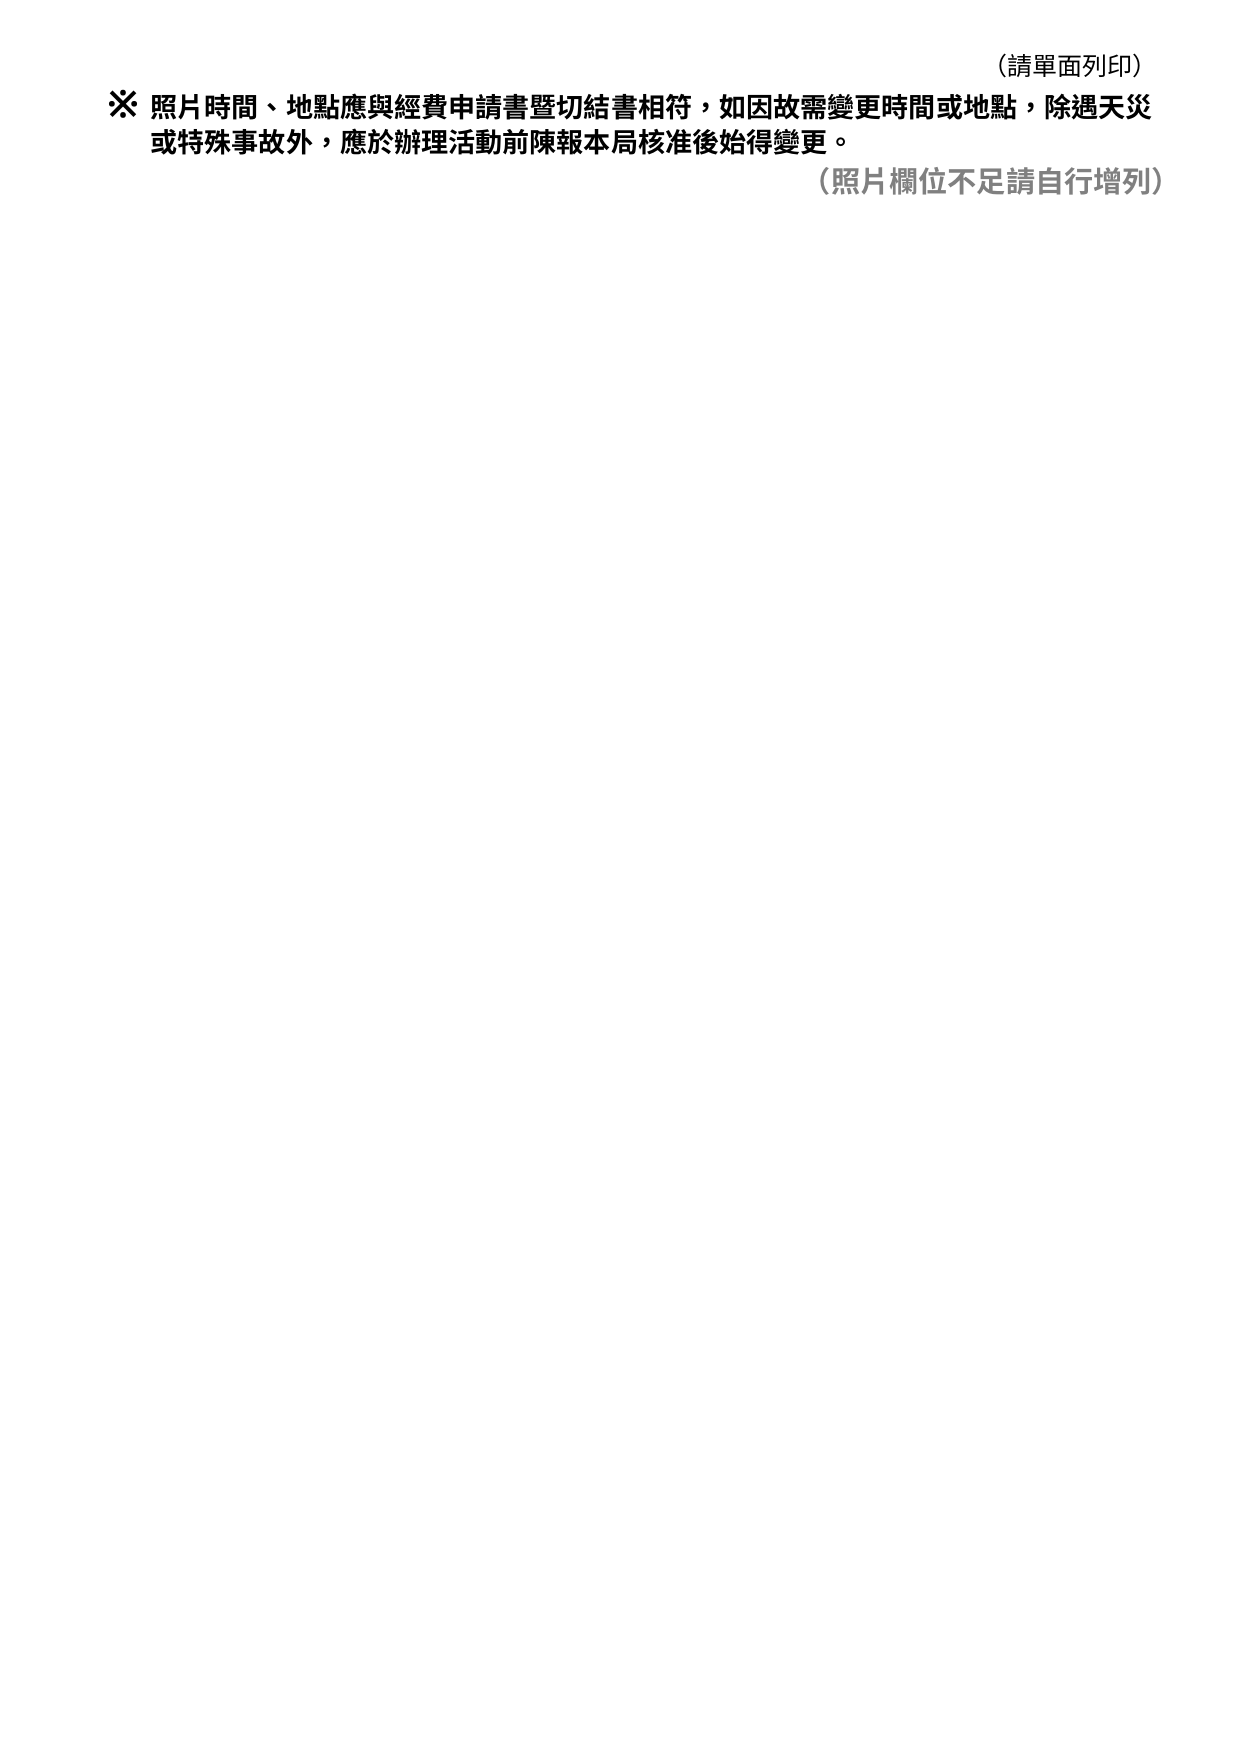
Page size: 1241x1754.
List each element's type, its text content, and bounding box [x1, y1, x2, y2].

list 照片時間、地點應與經費申請書暨切結書相符，如因故需變更時間或地點，除遇天災或特殊事故外，應於辦理活動前陳報本局核准後始得變更。 [100, 89, 1169, 159]
text （照片欄位不足請自行增列） [100, 159, 1181, 201]
